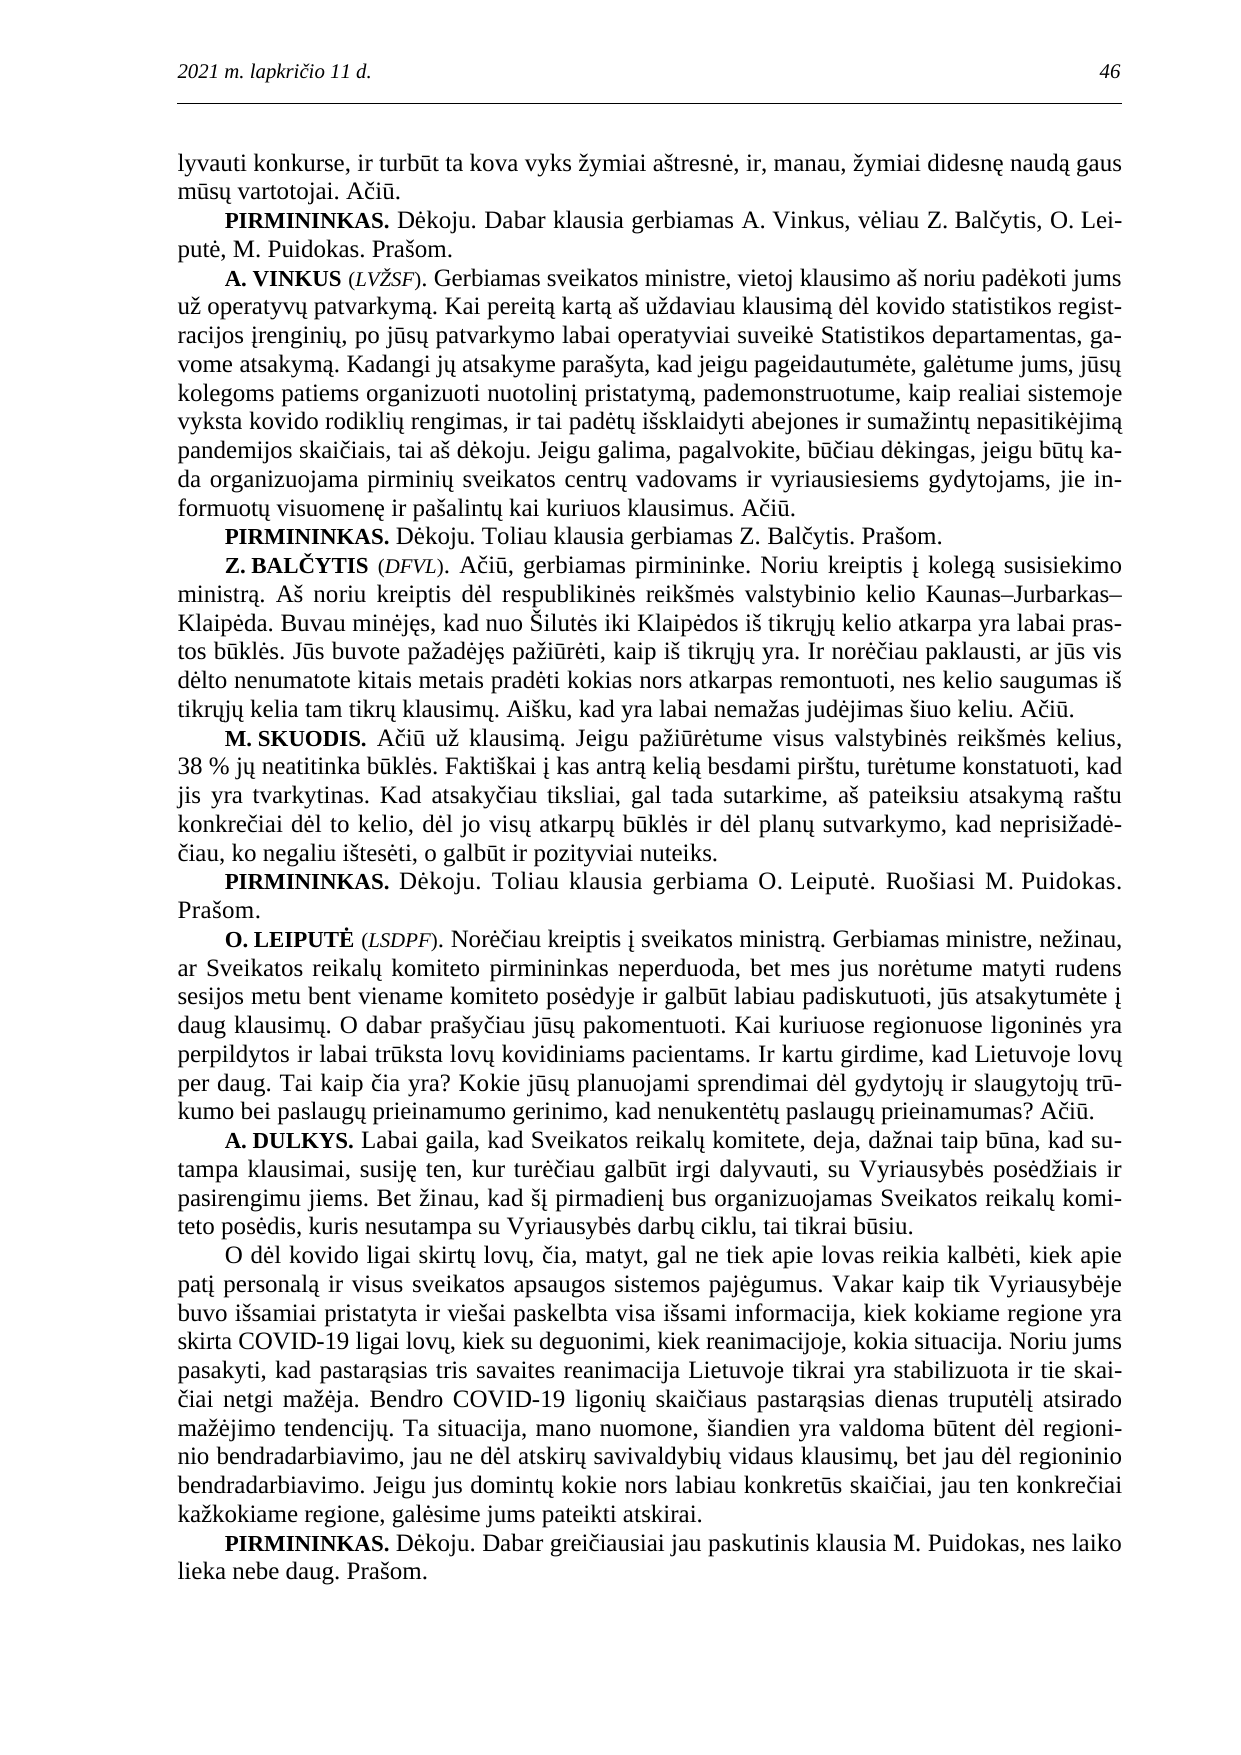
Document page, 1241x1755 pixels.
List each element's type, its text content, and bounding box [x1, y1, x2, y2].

text O dėl ko­vi­do li­gai skir­tų lo­vų, čia, ma­tyt, gal ne tiek apie lo­vas rei­kia kal­bė­ti, kiek apie pa­tį per­so­na­lą ir vi­sus svei­ka­tos ap­sau­gos sis­te­mos pa­jė­gu­mus. Va­kar kaip tik Vy­riau­sy­bė­je bu­vo iš­sa­miai pri­sta­ty­ta ir vie­šai pa­skelb­ta vi­sa iš­sa­mi in­for­ma­ci­ja, kiek ko­kia­me re­gio­ne yra skir­ta COVID-19 li­gai lo­vų, kiek su de­guo­ni­mi, kiek re­a­ni­ma­ci­jo­je, ko­kia si­tu­a­ci­ja. No­riu jums pa­sa­ky­ti, kad pas­ta­rą­sias tris sa­vai­tes re­a­ni­ma­ci­ja Lie­tu­vo­je tik­rai yra sta­bi­li­zuo­ta ir tie skai­čiai net­gi ma­žė­ja. Ben­dro COVID-19 li­go­nių skai­čiaus pas­ta­rą­sias die­nas tru­pu­tė­lį at­si­ra­do ma­žė­ji­mo ten­den­ci­jų. Ta si­tu­a­ci­ja, ma­no nuo­mo­ne, šian­dien yra val­do­ma bū­tent dėl re­gio­ni­nio ben­dra­dar­bia­vi­mo, jau ne dėl at­ski­rų sa­vi­val­dy­bių vi­daus klau­si­mų, bet jau dėl re­gio­ni­nio ben­dra­dar­bia­vi­mo. Jei­gu jus do­min­tų ko­kie nors la­biau kon­kre­tūs skai­čiai, jau ten kon­kre­čiai kaž­ko­kia­me re­gio­ne, ga­lė­si­me jums pa­teik­ti at­ski­rai. [177, 1240, 1122, 1528]
text A. DULKYS. La­bai gai­la, kad Svei­ka­tos rei­ka­lų ko­mi­te­te, de­ja, daž­nai taip bū­na, kad su­tam­pa klau­si­mai, su­si­ję ten, kur tu­rė­čiau gal­būt ir­gi da­ly­vau­ti, su Vy­riau­sy­bės po­sė­džiais ir pa­si­ren­gi­mu jiems. Bet ži­nau, kad šį pir­ma­die­nį bus or­ga­ni­zuo­ja­mas Svei­ka­tos rei­ka­lų ko­mi­te­to po­sė­dis, ku­ris ne­su­tam­pa su Vy­riau­sy­bės dar­bų cik­lu, tai tik­rai bū­siu. [177, 1125, 1122, 1240]
text PIRMININKAS. Dė­ko­ju. To­liau klau­sia ger­bia­mas Z. Bal­čy­tis. Pra­šom. [177, 521, 1122, 550]
text O. LEIPUTĖ (LSDPF). No­rė­čiau kreip­tis į svei­ka­tos mi­nist­rą. Ger­bia­mas mi­nist­re, ne­ži­nau, ar Svei­ka­tos rei­ka­lų ko­mi­te­to pir­mi­nin­kas ne­per­duo­da, bet mes jus no­rė­tu­me ma­ty­ti ru­dens se­si­jos me­tu bent vie­na­me ko­mi­te­to po­sė­dy­je ir gal­būt la­biau pa­dis­ku­tuo­ti, jūs at­sa­ky­tu­mė­te į daug klau­si­mų. O da­bar pra­šy­čiau jū­sų pa­ko­men­tuo­ti. Kai ku­riuo­se re­gio­nuo­se li­go­ni­nės yra per­pil­dy­tos ir la­bai trūks­ta lo­vų ko­vi­di­niams pa­cien­tams. Ir kar­tu gir­di­me, kad Lie­tu­vo­je lo­vų per daug. Tai kaip čia yra? Ko­kie jū­sų pla­nuo­ja­mi spren­di­mai dėl gy­dy­to­jų ir slau­gy­to­jų trū­ku­mo bei pa­slau­gų pri­ei­na­mu­mo ge­ri­ni­mo, kad ne­nu­ken­tė­tų pa­slau­gų pri­ei­na­mu­mas? Ačiū. [177, 924, 1122, 1125]
text ly­vau­ti kon­kur­se, ir tur­būt ta ko­va vyks žy­miai ašt­res­nė, ir, ma­nau, žy­miai di­des­nę nau­dą gaus mū­sų var­to­to­jai. Ačiū. [177, 148, 1122, 205]
text Z. BALČYTIS (DFVL). Ačiū, ger­bia­mas pir­mi­nin­ke. No­riu kreip­tis į ko­le­gą su­si­sie­ki­mo mi­nist­rą. Aš no­riu kreip­tis dėl res­pub­li­ki­nės reikš­mės vals­ty­bi­nio ke­lio Kau­nas–Jur­bar­kas–Klai­pė­da. Bu­vau mi­nė­jęs, kad nuo Ši­lu­tės iki Klai­pė­dos iš tik­rų­jų ke­lio at­kar­pa yra la­bai pras­tos būk­lės. Jūs bu­vo­te pa­ža­dė­jęs pa­žiū­rė­ti, kaip iš tik­rų­jų yra. Ir no­rė­čiau pa­klaus­ti, ar jūs vis dėl­to ne­nu­ma­to­te ki­tais me­tais pra­dė­ti kokias nors at­kar­pas re­mon­tuo­ti, nes ke­lio sau­gu­mas iš tik­rų­jų ke­lia tam tik­rų klau­si­mų. Aiš­ku, kad yra la­bai ne­ma­žas ju­dė­ji­mas šiuo ke­liu. Ačiū. [177, 550, 1122, 723]
text PIRMININKAS. Dė­ko­ju. Da­bar grei­čiau­siai jau pas­ku­ti­nis klau­sia M. Pui­do­kas, nes lai­ko lie­ka ne­be daug. Pra­šom. [177, 1528, 1122, 1585]
text M. SKUODIS. Ačiū už klau­si­mą. Jei­gu pa­žiū­rė­tu­me vi­sus vals­ty­bi­nės reikš­mės ke­lius, 38 % jų ne­ati­tin­ka būk­lės. Fak­tiš­kai į kas an­trą ke­lią bes­da­mi pirš­tu, tu­rė­tu­me kon­sta­tuo­ti, kad jis yra tvar­ky­ti­nas. Kad at­sa­ky­čiau tiks­liai, gal ta­da su­tar­ki­me, aš pa­teik­siu at­sa­ky­mą raš­tu kon­kre­čiai dėl to ke­lio, dėl jo vi­sų at­kar­pų būk­lės ir dėl pla­nų su­tvar­ky­mo, kad ne­pri­si­ža­dė­čiau, ko ne­ga­liu iš­te­sė­ti, o gal­būt ir po­zi­ty­viai nu­teiks. [177, 723, 1122, 866]
text PIRMININKAS. Dė­ko­ju. To­liau klau­sia ger­bia­ma O. Lei­pu­tė. Ruo­šia­si M. Pui­do­kas. Pra­šom. [177, 866, 1122, 924]
text A. VINKUS (LVŽSF). Ger­bia­mas svei­ka­tos mi­nist­re, vie­toj klau­si­mo aš no­riu pa­dė­ko­ti jums už ope­ra­ty­vų pa­tvar­ky­mą. Kai per­ei­tą kar­tą aš už­da­viau klau­si­mą dėl ko­vi­do sta­tis­ti­kos re­gist­ra­ci­jos įren­gi­nių, po jū­sų pa­tvar­ky­mo la­bai ope­ra­ty­viai su­vei­kė Sta­tis­ti­kos de­par­ta­men­tas, ga­vo­me at­sa­ky­mą. Ka­dan­gi jų at­sa­ky­me pa­ra­šy­ta, kad jei­gu pa­gei­dau­tu­mė­te, ga­lė­tu­me jums, jū­sų ko­le­goms pa­tiems or­ga­ni­zuo­ti nuo­to­li­nį pri­sta­ty­mą, pa­de­monst­ruo­tu­me, kaip re­a­liai sis­te­mo­je vyks­ta ko­vi­do ro­dik­lių ren­gi­mas, ir tai pa­dė­tų iš­sklai­dy­ti abe­jo­nes ir su­ma­žin­tų ne­pa­si­ti­kė­ji­mą pan­de­mi­jos skai­čiais, tai aš dė­ko­ju. Jei­gu ga­li­ma, pa­gal­vo­ki­te, bū­čiau dė­kin­gas, jei­gu bū­tų ka­da or­ga­ni­zuo­ja­ma pir­mi­nių svei­ka­tos cen­trų va­do­vams ir vy­riau­sie­siems gy­dy­to­jams, jie in­for­muo­tų vi­suo­me­nę ir pa­ša­lin­tų kai ku­riuos klau­si­mus. Ačiū. [177, 263, 1122, 521]
text PIRMININKAS. Dė­ko­ju. Da­bar klau­sia ger­bia­mas A. Vin­kus, vė­liau Z. Bal­čy­tis, O. Lei­pu­tė, M. Pui­do­kas. Pra­šom. [177, 205, 1122, 263]
